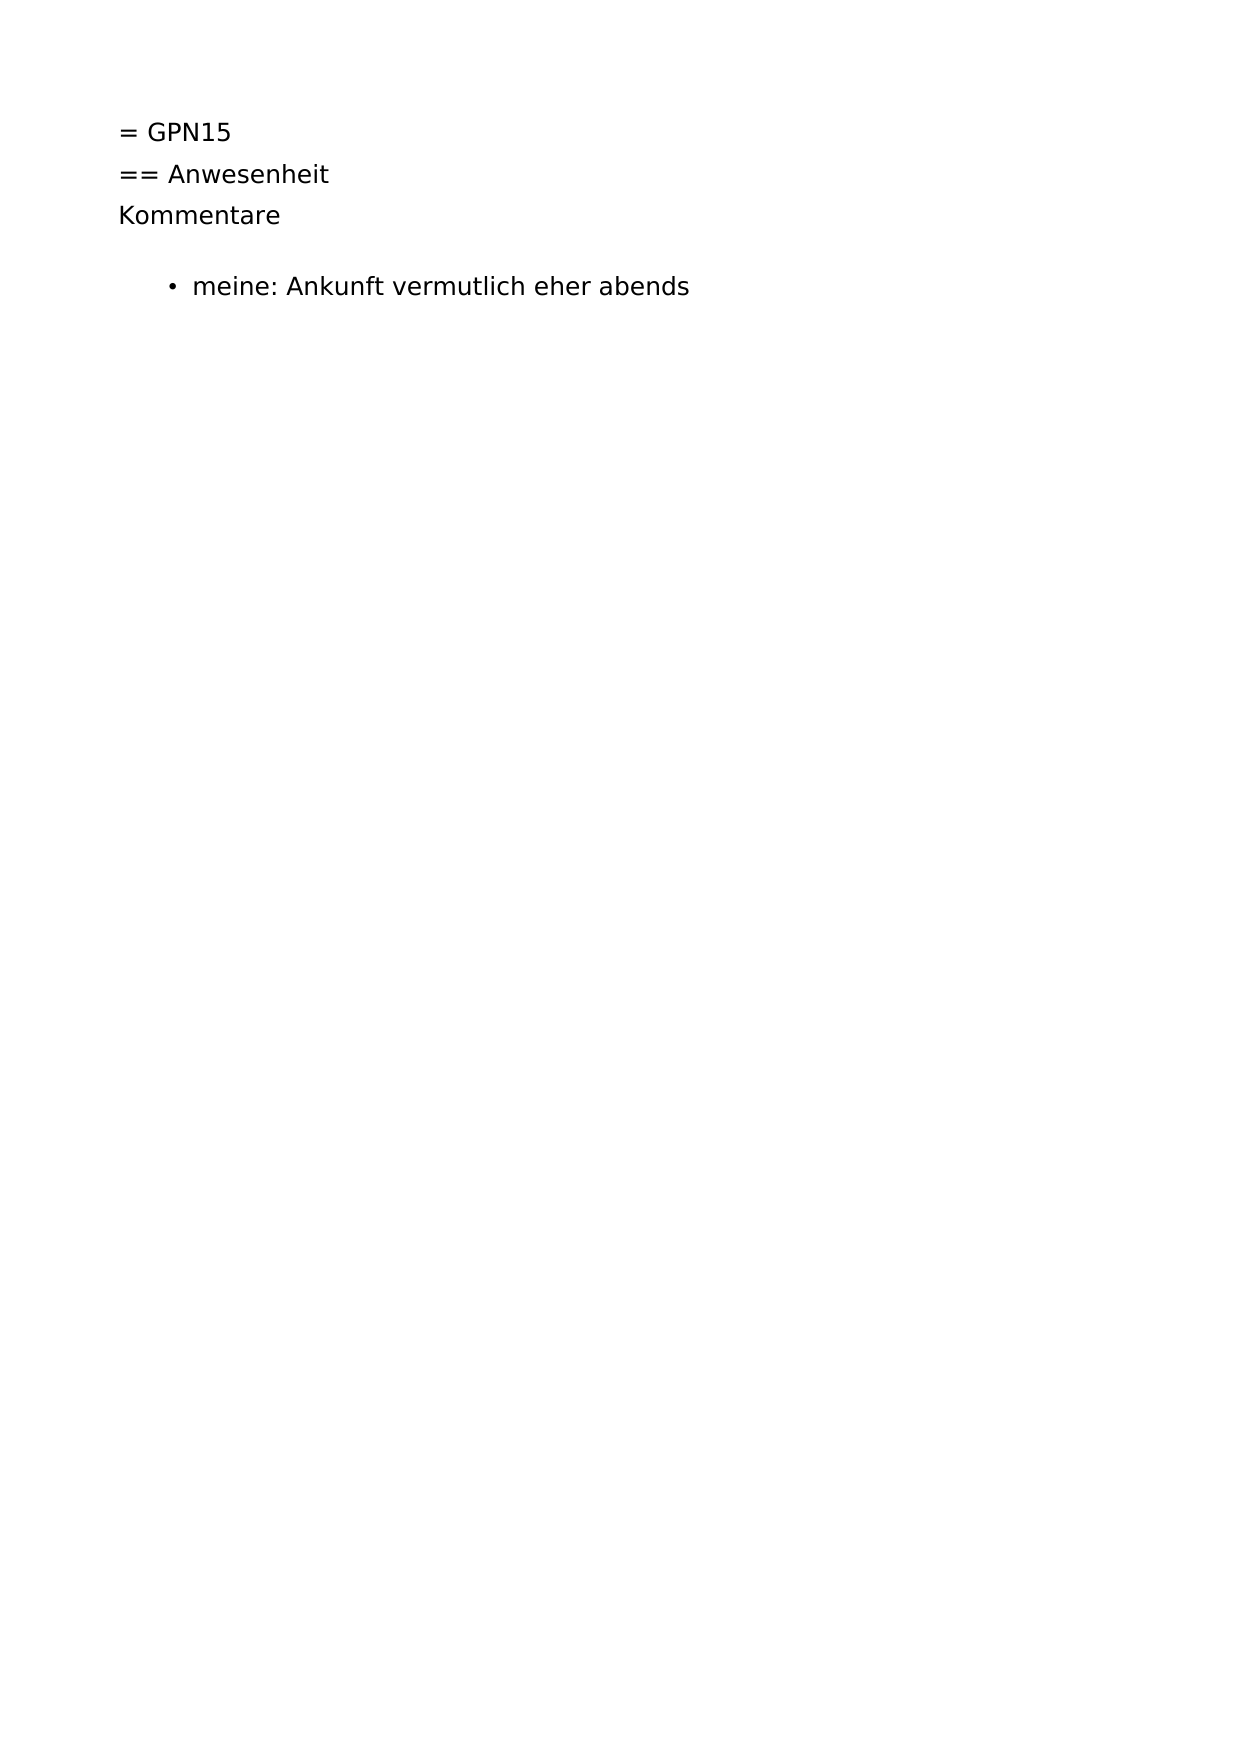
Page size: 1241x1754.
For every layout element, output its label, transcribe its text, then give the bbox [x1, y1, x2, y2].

text == Anwesenheit [118, 160, 1122, 189]
text = GPN15 [118, 118, 1122, 147]
list meine: Ankunft vermutlich eher abends [177, 273, 1122, 302]
text Kommentare [118, 201, 1122, 231]
